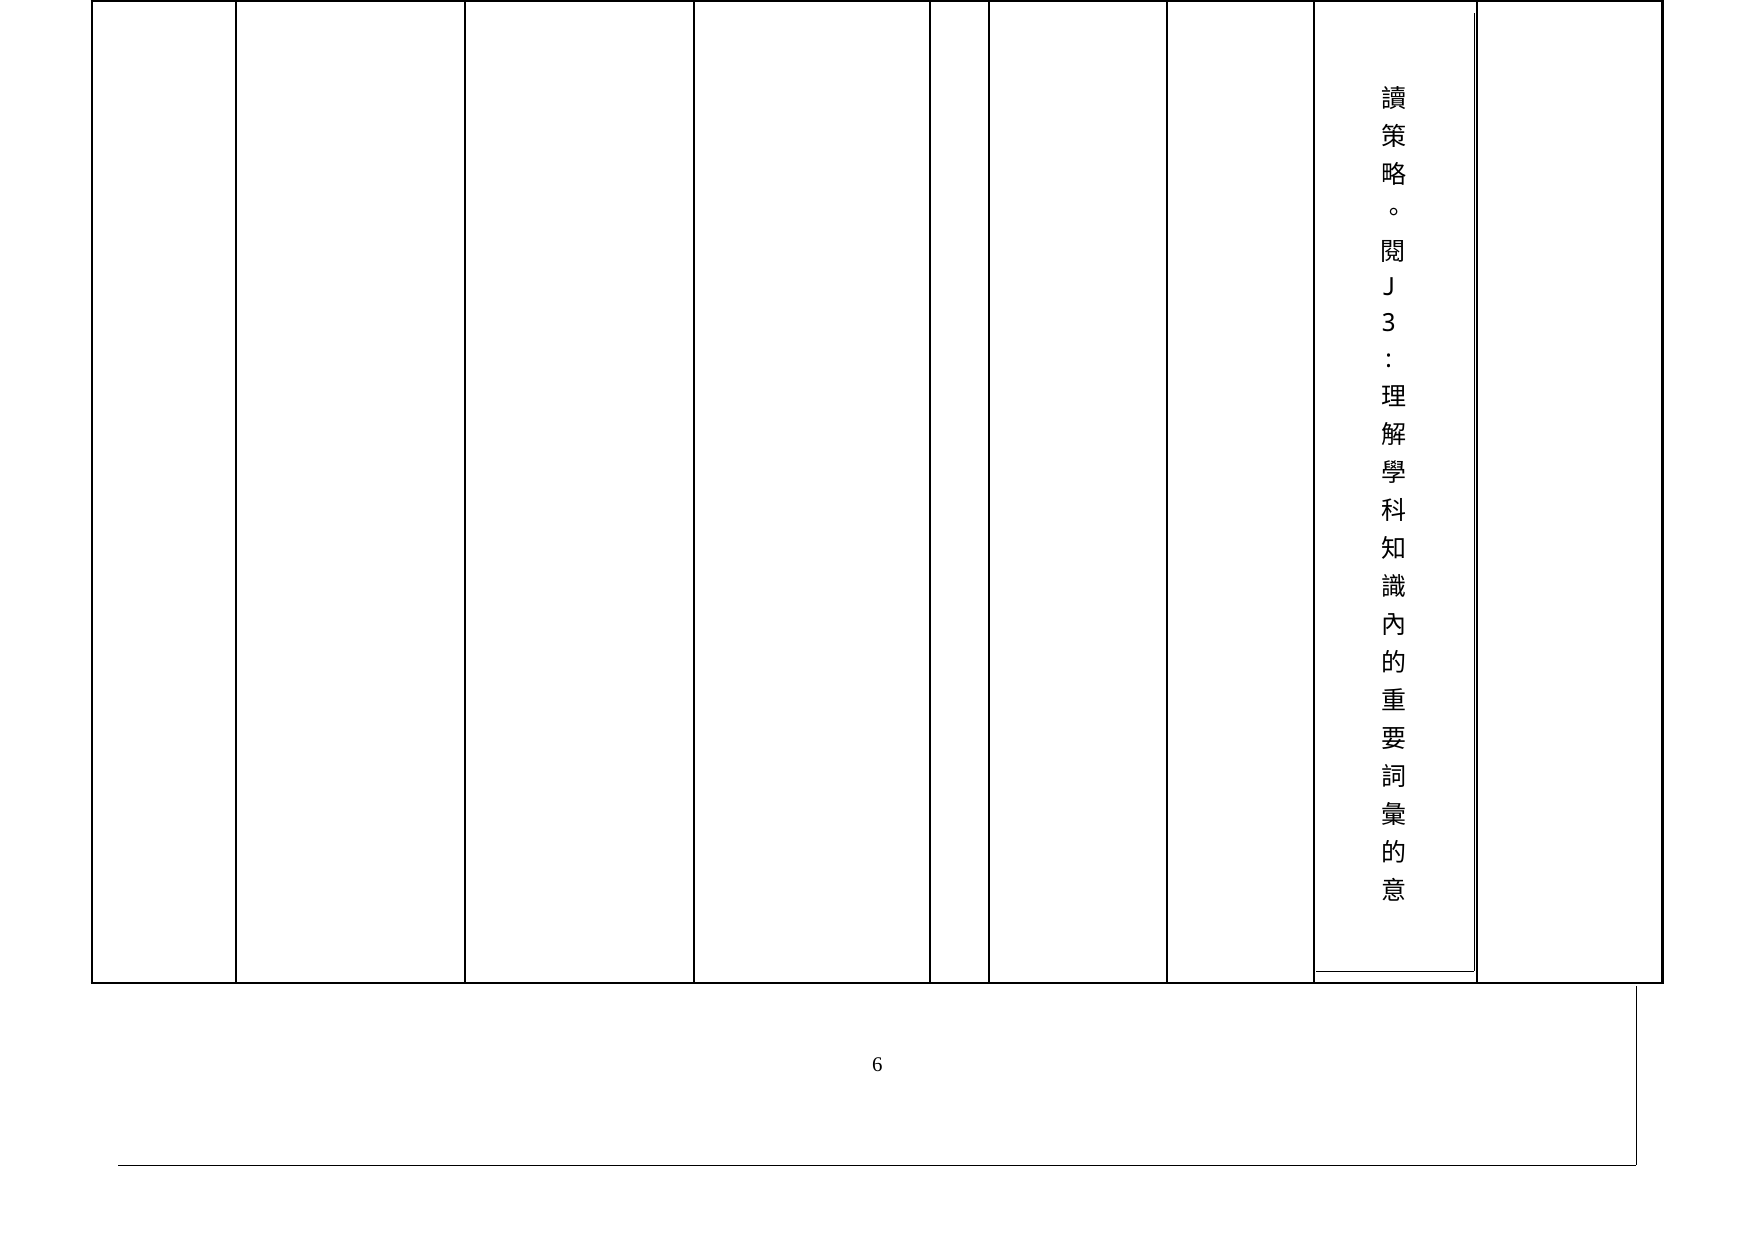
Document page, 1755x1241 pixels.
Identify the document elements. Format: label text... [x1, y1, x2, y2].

table_cell 教學資源光碟 [990, 2, 1166, 982]
table_cell [1478, 2, 1661, 982]
table_cell 4 [931, 2, 988, 982]
table_cell [237, 2, 464, 982]
table_cell [695, 2, 929, 982]
table_cell [93, 2, 235, 982]
table_cell [1168, 2, 1313, 982]
table_cell 讀策略。 閱J3:理解學科知識內的重要詞彙的意 [1315, 2, 1476, 982]
table_cell [466, 2, 693, 982]
